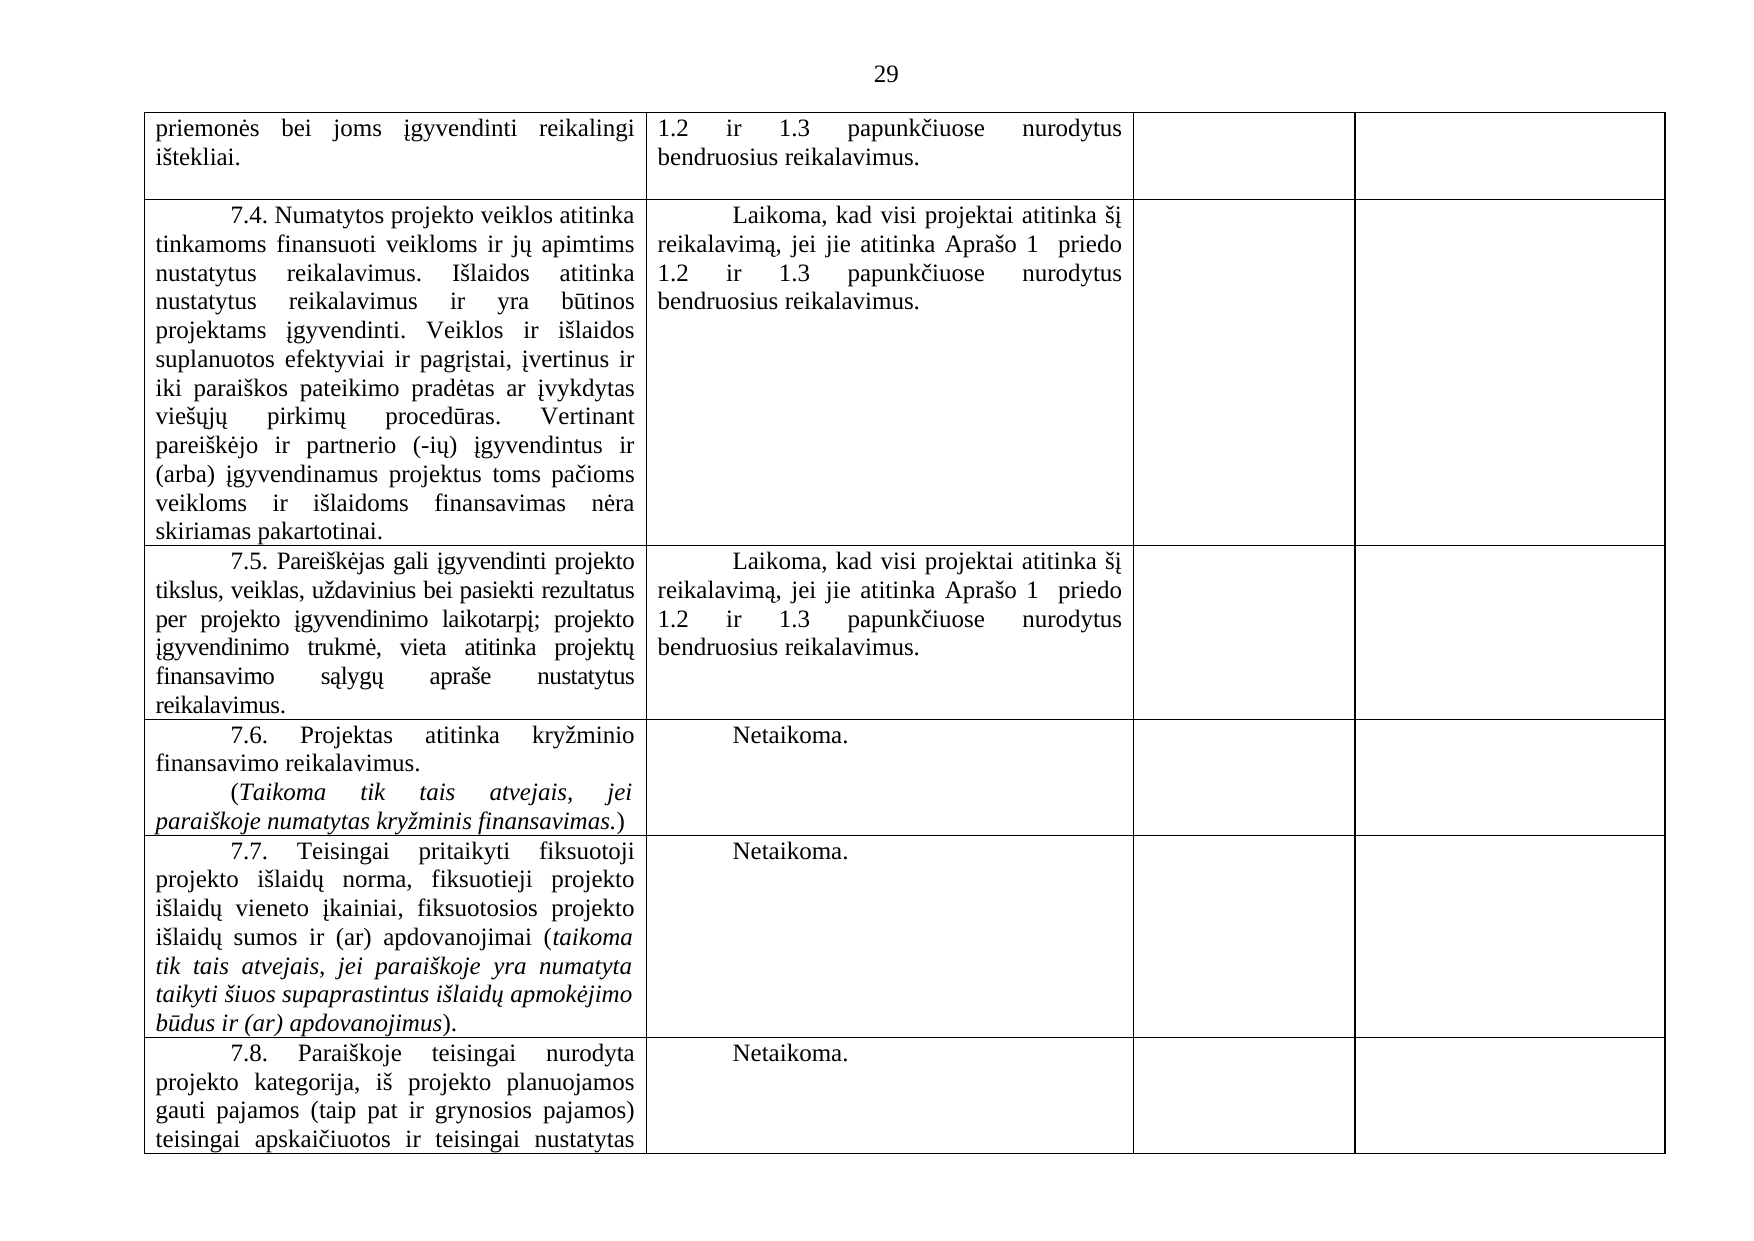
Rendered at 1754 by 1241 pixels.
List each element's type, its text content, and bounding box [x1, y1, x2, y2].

table_cell [1356, 1038, 1664, 1153]
table_cell Netaikoma. [647, 1038, 1133, 1153]
table_cell 7.7. Teisingai pritaikyti fiksuotoji projekto išlaidų norma, fiksuotieji projekto išlaidų vieneto įkainiai, fiksuotosios projekto išlaidų sumos ir (ar) apdovanojimai (taikoma tik tais atvejais, jei paraiškoje yra numatyta taikyti šiuos supaprastintus išlaidų apmokėjimo būdus ir (ar) apdovanojimus). [145, 836, 646, 1037]
table_cell 1.2 ir 1.3 papunkčiuose nurodytus bendruosius reikalavimus. [647, 113, 1133, 199]
table_cell [1134, 113, 1354, 199]
table_cell [1356, 836, 1664, 1037]
table_cell Netaikoma. [647, 720, 1133, 835]
table_cell Laikoma, kad visi projektai atitinka šį reikalavimą, jei jie atitinka Aprašo 1 priedo 1.2 ir 1.3 papunkčiuose nurodytus bendruosius reikalavimus. [647, 200, 1133, 545]
table_cell [1134, 200, 1354, 545]
table_cell [1356, 546, 1664, 719]
table_cell 7.6. Projektas atitinka kryžminio finansavimo reikalavimus. (Taikoma tik tais atvejais, jei paraiškoje numatytas kryžminis finansavimas.) [145, 720, 646, 835]
table_cell [1356, 720, 1664, 835]
table_cell Laikoma, kad visi projektai atitinka šį reikalavimą, jei jie atitinka Aprašo 1 priedo 1.2 ir 1.3 papunkčiuose nurodytus bendruosius reikalavimus. [647, 546, 1133, 719]
table_cell 7.8. Paraiškoje teisingai nurodyta projekto kategorija, iš projekto planuojamos gauti pajamos (taip pat ir grynosios pajamos) teisingai apskaičiuotos ir teisingai nustatytas [145, 1038, 646, 1153]
table_cell [1356, 200, 1664, 545]
table_cell [1134, 836, 1354, 1037]
table_cell [1134, 720, 1354, 835]
table_cell 7.4. Numatytos projekto veiklos atitinka tinkamoms finansuoti veikloms ir jų apimtims nustatytus reikalavimus. Išlaidos atitinka nustatytus reikalavimus ir yra būtinos projektams įgyvendinti. Veiklos ir išlaidos suplanuotos efektyviai ir pagrįstai, įvertinus ir iki paraiškos pateikimo pradėtas ar įvykdytas viešųjų pirkimų procedūras. Vertinant pareiškėjo ir partnerio (-ių) įgyvendintus ir (arba) įgyvendinamus projektus toms pačioms veikloms ir išlaidoms finansavimas nėra skiriamas pakartotinai. [145, 200, 646, 545]
table_cell Netaikoma. [647, 836, 1133, 1037]
table_cell 7.5. Pareiškėjas gali įgyvendinti projekto tikslus, veiklas, uždavinius bei pasiekti rezultatus per projekto įgyvendinimo laikotarpį; projekto įgyvendinimo trukmė, vieta atitinka projektų finansavimo sąlygų apraše nustatytus reikalavimus. [145, 546, 646, 719]
table_cell priemonės bei joms įgyvendinti reikalingi ištekliai. [145, 113, 646, 199]
table_cell [1134, 546, 1354, 719]
table_cell [1134, 1038, 1354, 1153]
table_cell [1356, 113, 1664, 199]
